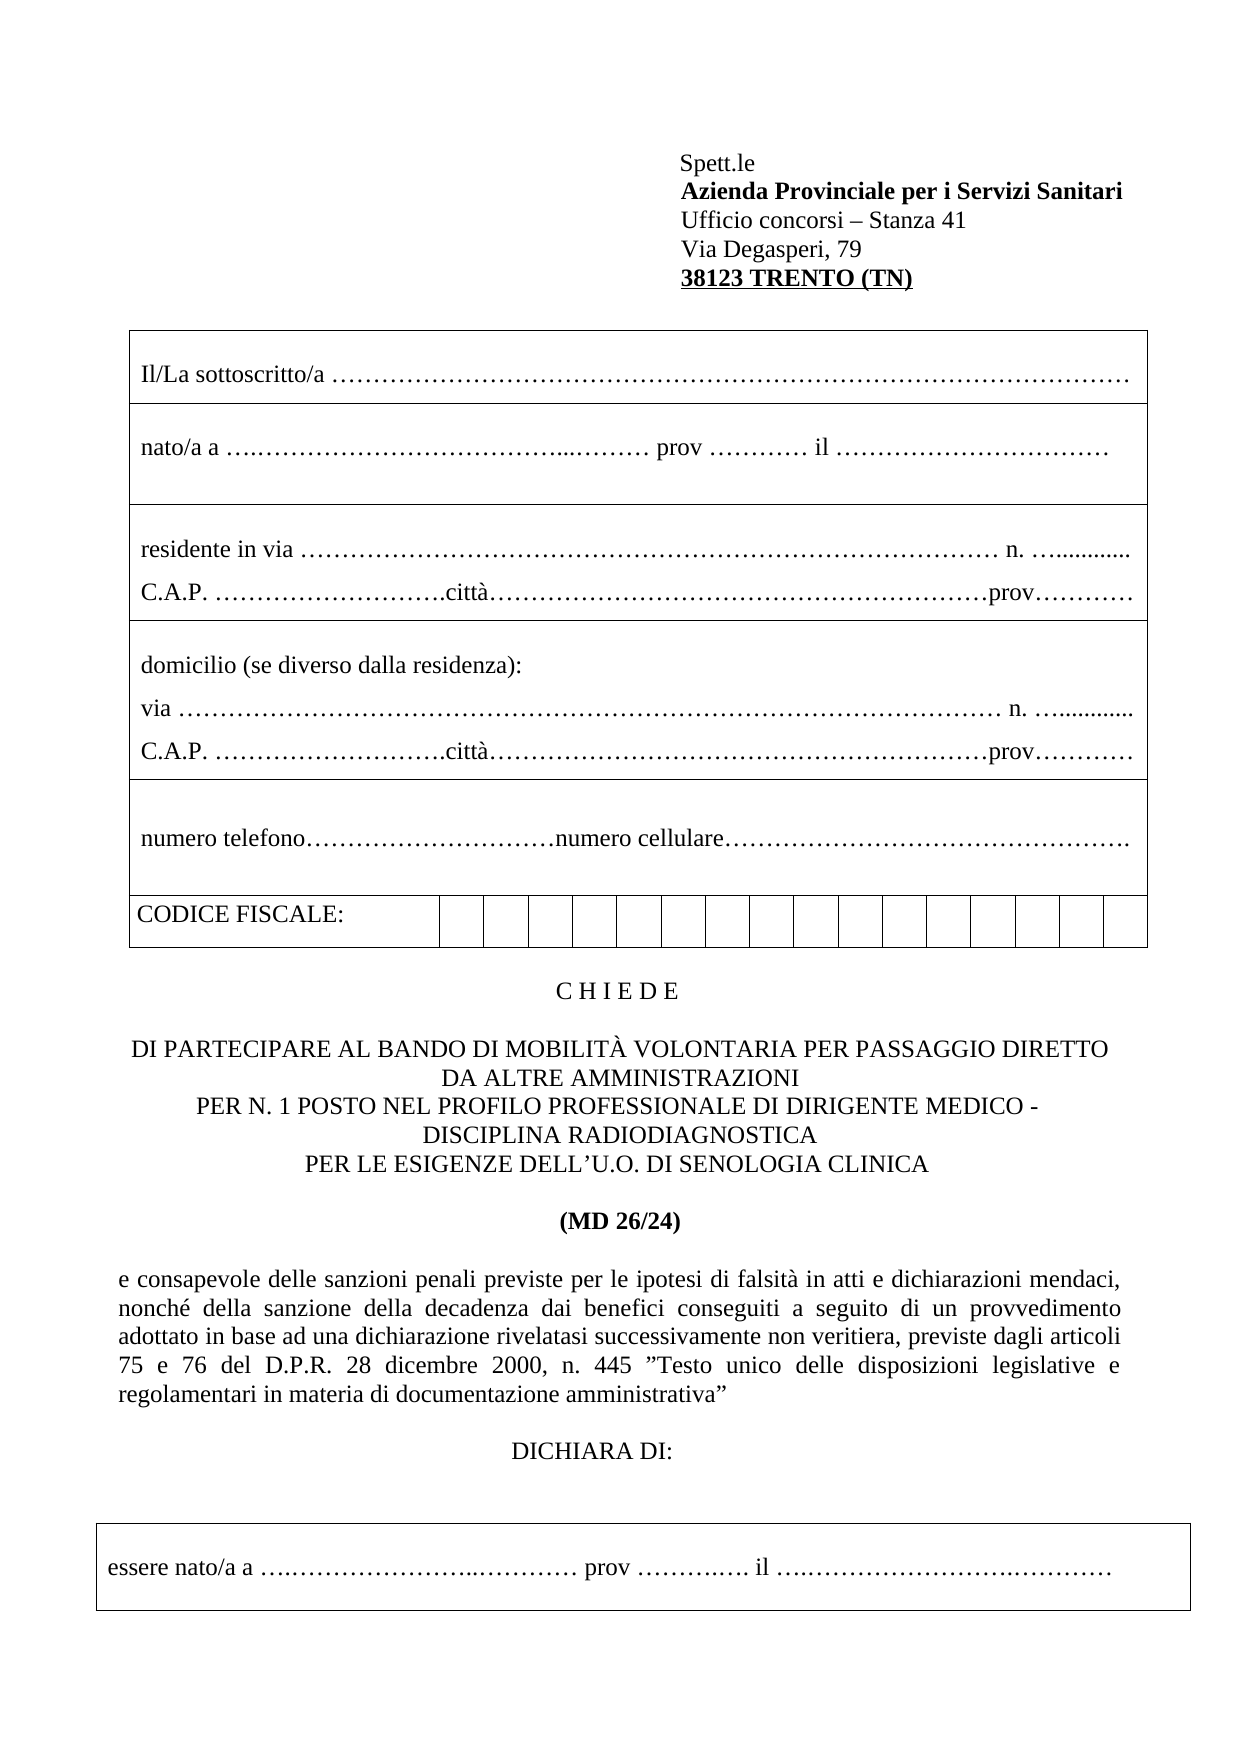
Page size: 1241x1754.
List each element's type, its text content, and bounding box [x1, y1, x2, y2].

text C H I E D E [118, 976, 1122, 1005]
table_cell [1104, 896, 1147, 947]
table_cell [1016, 896, 1059, 947]
table_cell nato/a a ….………………………………...……… prov ………… il …………………………… [130, 404, 1147, 504]
text e consapevole delle sanzioni penali previste per le ipotesi di falsità in atti e dichiarazioni mendaci, nonché della sanzione della decadenza dai benefici conseguiti a seguito di un provvedimento adottato in base ad una dichiarazione rivelatasi successivamente non veritiera, previste dagli articoli 75 e 76 del D.P.R. 28 dicembre 2000, n. 445 ”Testo unico delle disposizioni legislative e regolamentari in materia di documentazione amministrativa” [118, 1264, 1122, 1408]
table_header essere nato/a a ….…………………..………… prov ……….…. il ….…………………….………… [97, 1524, 1190, 1610]
table_cell [573, 896, 616, 947]
table_cell domicilio (se diverso dalla residenza): via ……………………………………………………………………………………… n. …............ C.A.P. ……………………….città……………………………………………………prov………… [130, 621, 1147, 779]
table_cell numero telefono…………………………numero cellulare…………………………………………. [130, 780, 1147, 895]
table_cell CODICE FISCALE: [130, 896, 439, 947]
table_cell [839, 896, 882, 947]
table_cell [440, 896, 483, 947]
table_cell [794, 896, 838, 947]
table_header [73, 1523, 96, 1610]
table_cell [706, 896, 749, 947]
table_cell residente in via ………………………………………………………………………… n. …............ C.A.P. ……………………….città……………………………………………………prov………… [130, 505, 1147, 620]
table_cell [617, 896, 661, 947]
table_cell [971, 896, 1015, 947]
text DI PARTECIPARE AL BANDO DI MOBILITÀ VOLONTARIA PER PASSAGGIO DIRETTO DA ALTRE AMMINISTRAZIONI [118, 1034, 1122, 1091]
text Via Degasperi, 79 [681, 234, 1122, 263]
table_header Il/La sottoscritto/a …………………………………………………………………………………… [130, 331, 1147, 402]
text 38123 TRENTO (TN) [681, 263, 1122, 291]
text Azienda Provinciale per i Servizi Sanitari [681, 176, 1131, 205]
table_cell [750, 896, 793, 947]
text Spett.le [679, 148, 1122, 176]
text Ufficio concorsi – Stanza 41 [681, 205, 1122, 234]
table_cell [529, 896, 572, 947]
text (MD 26/24) [118, 1206, 1122, 1235]
table_cell [883, 896, 926, 947]
table_cell [484, 896, 528, 947]
text PER LE ESIGENZE DELL’U.O. DI SENOLOGIA CLINICA [118, 1149, 1122, 1178]
text DISCIPLINA RADIODIAGNOSTICA [118, 1120, 1122, 1149]
table_cell [927, 896, 970, 947]
table_cell [662, 896, 705, 947]
table_cell [1060, 896, 1103, 947]
text PER N. 1 POSTO NEL PROFILO PROFESSIONALE DI DIRIGENTE MEDICO - [118, 1091, 1122, 1120]
text DICHIARA DI: [62, 1436, 1122, 1465]
